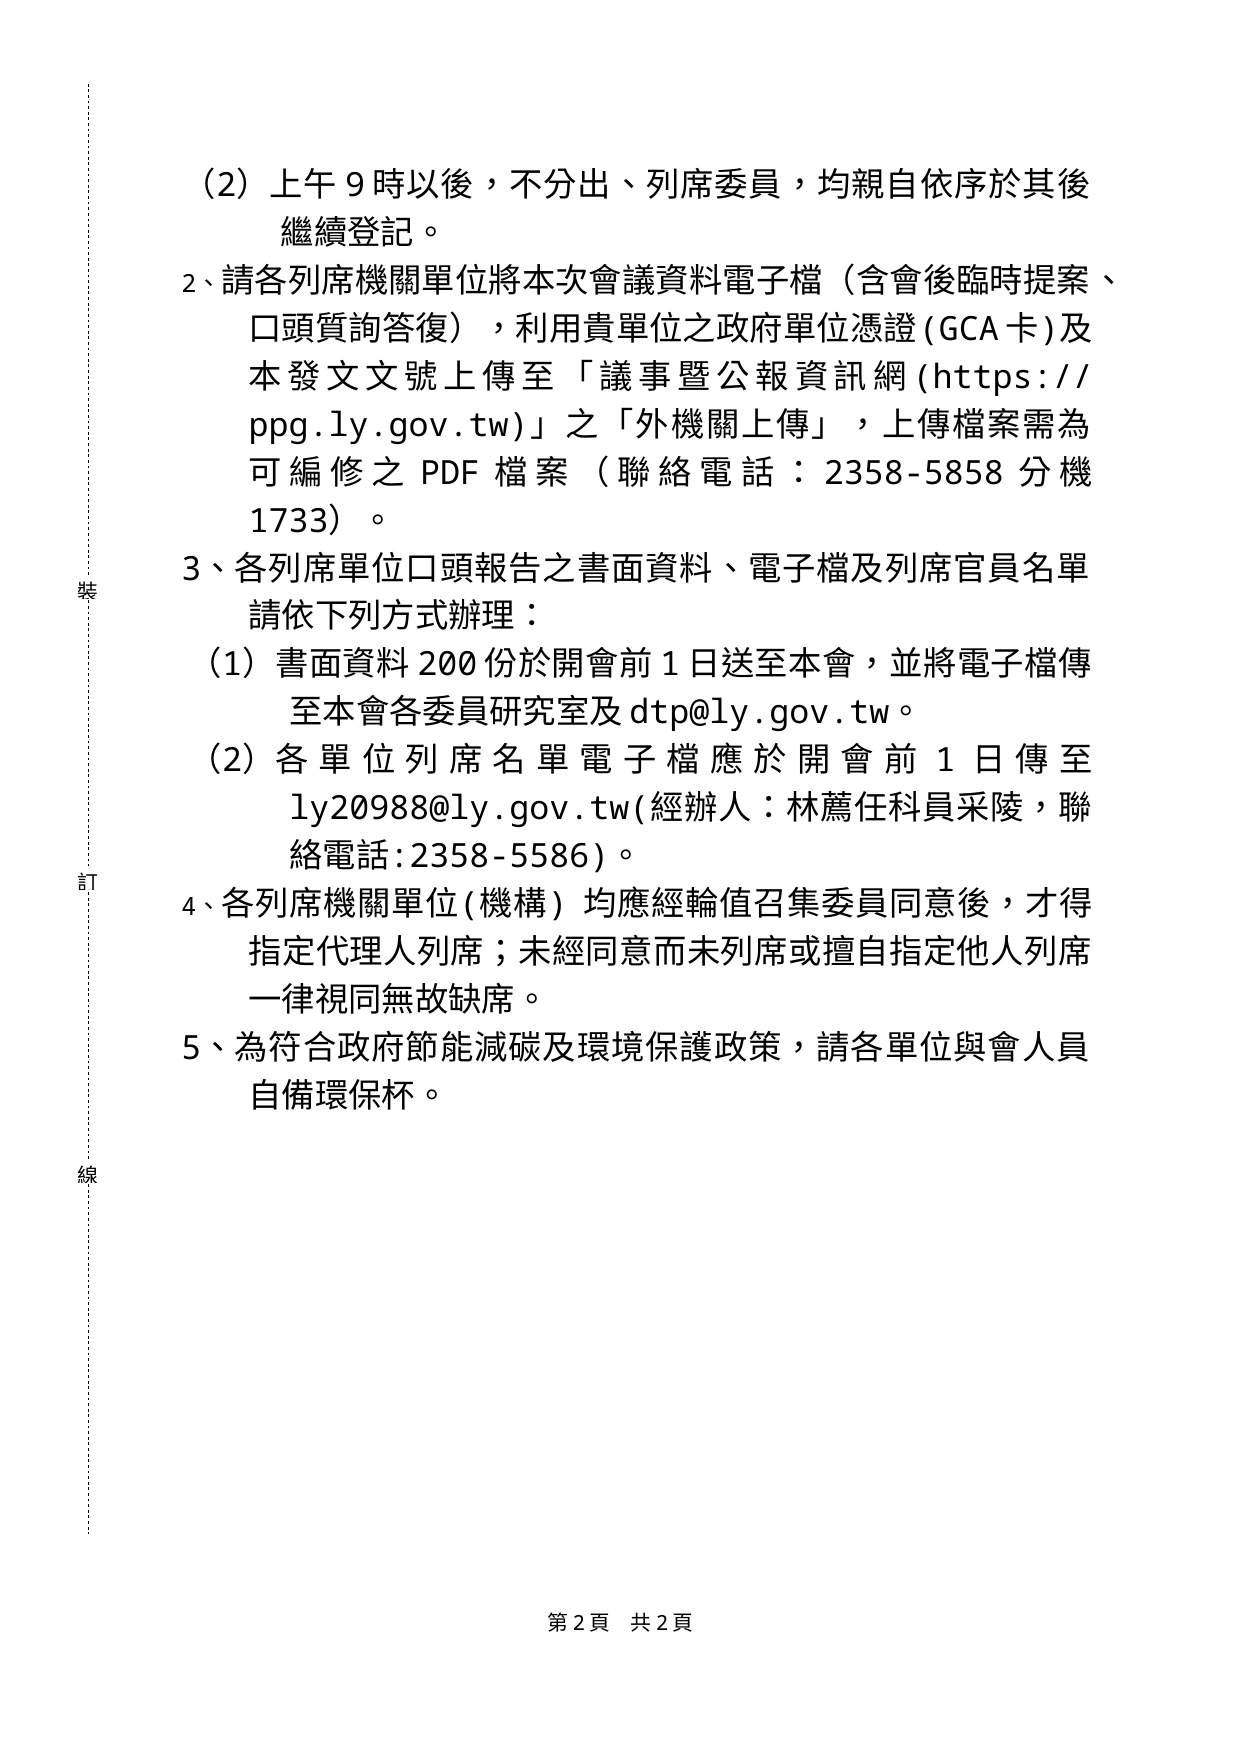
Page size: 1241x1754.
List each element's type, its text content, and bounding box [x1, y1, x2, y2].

list 各列席機關單位(機構) 均應經輪值召集委員同意後，才得指定代理人列席；未經同意而未列席或擅自指定他人列席，一律視同無故缺席。 [181, 877, 1092, 1021]
list 各列席單位口頭報告之書面資料、電子檔及列席官員名單，請依下列方式辦理： [181, 542, 1092, 637]
list 書面資料200份於開會前1日送至本會，並將電子檔傳至本會各委員研究室及dtp@ly.gov.tw。 [188, 637, 1092, 733]
list 各單位列席名單電子檔應於開會前1日傳至ly20988@ly.gov.tw(經辦人：林薦任科員采陵，聯絡電話:2358-5586)。 [188, 733, 1092, 877]
list 上午9時以後，不分出、列席委員，均親自依序於其後繼續登記。 [183, 158, 1092, 254]
list 請各列席機關單位將本次會議資料電子檔（含會後臨時提案、口頭質詢答復），利用貴單位之政府單位憑證(GCA卡)及本發文文號上傳至「議事暨公報資訊網(https://ppg.ly.gov.tw)」之「外機關上傳」，上傳檔案需為可編修之PDF檔案（聯絡電話：2358-5858分機1733）。 [181, 254, 1092, 542]
list 為符合政府節能減碳及環境保護政策，請各單位與會人員自備環保杯。 [181, 1021, 1092, 1117]
